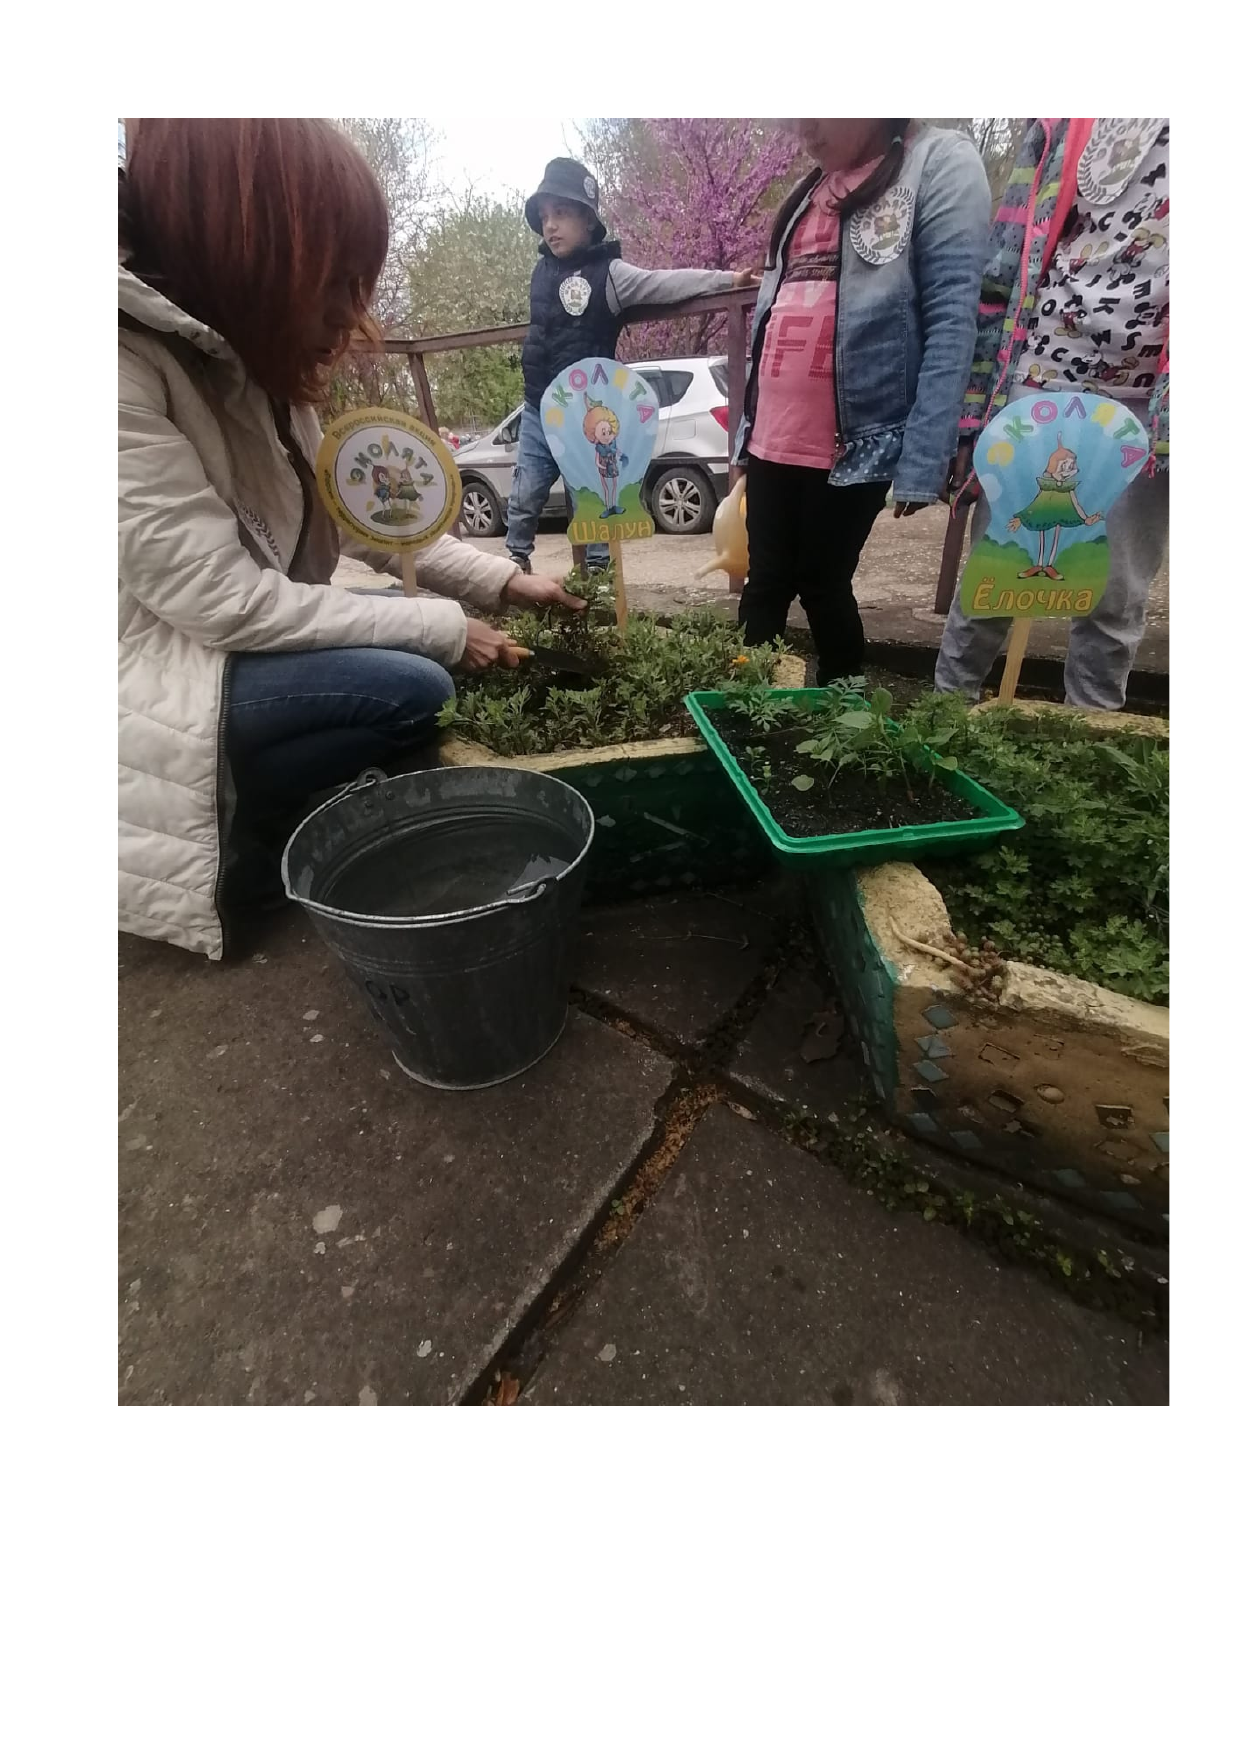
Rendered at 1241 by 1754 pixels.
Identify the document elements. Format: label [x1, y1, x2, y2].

picture [118, 118, 1170, 1406]
